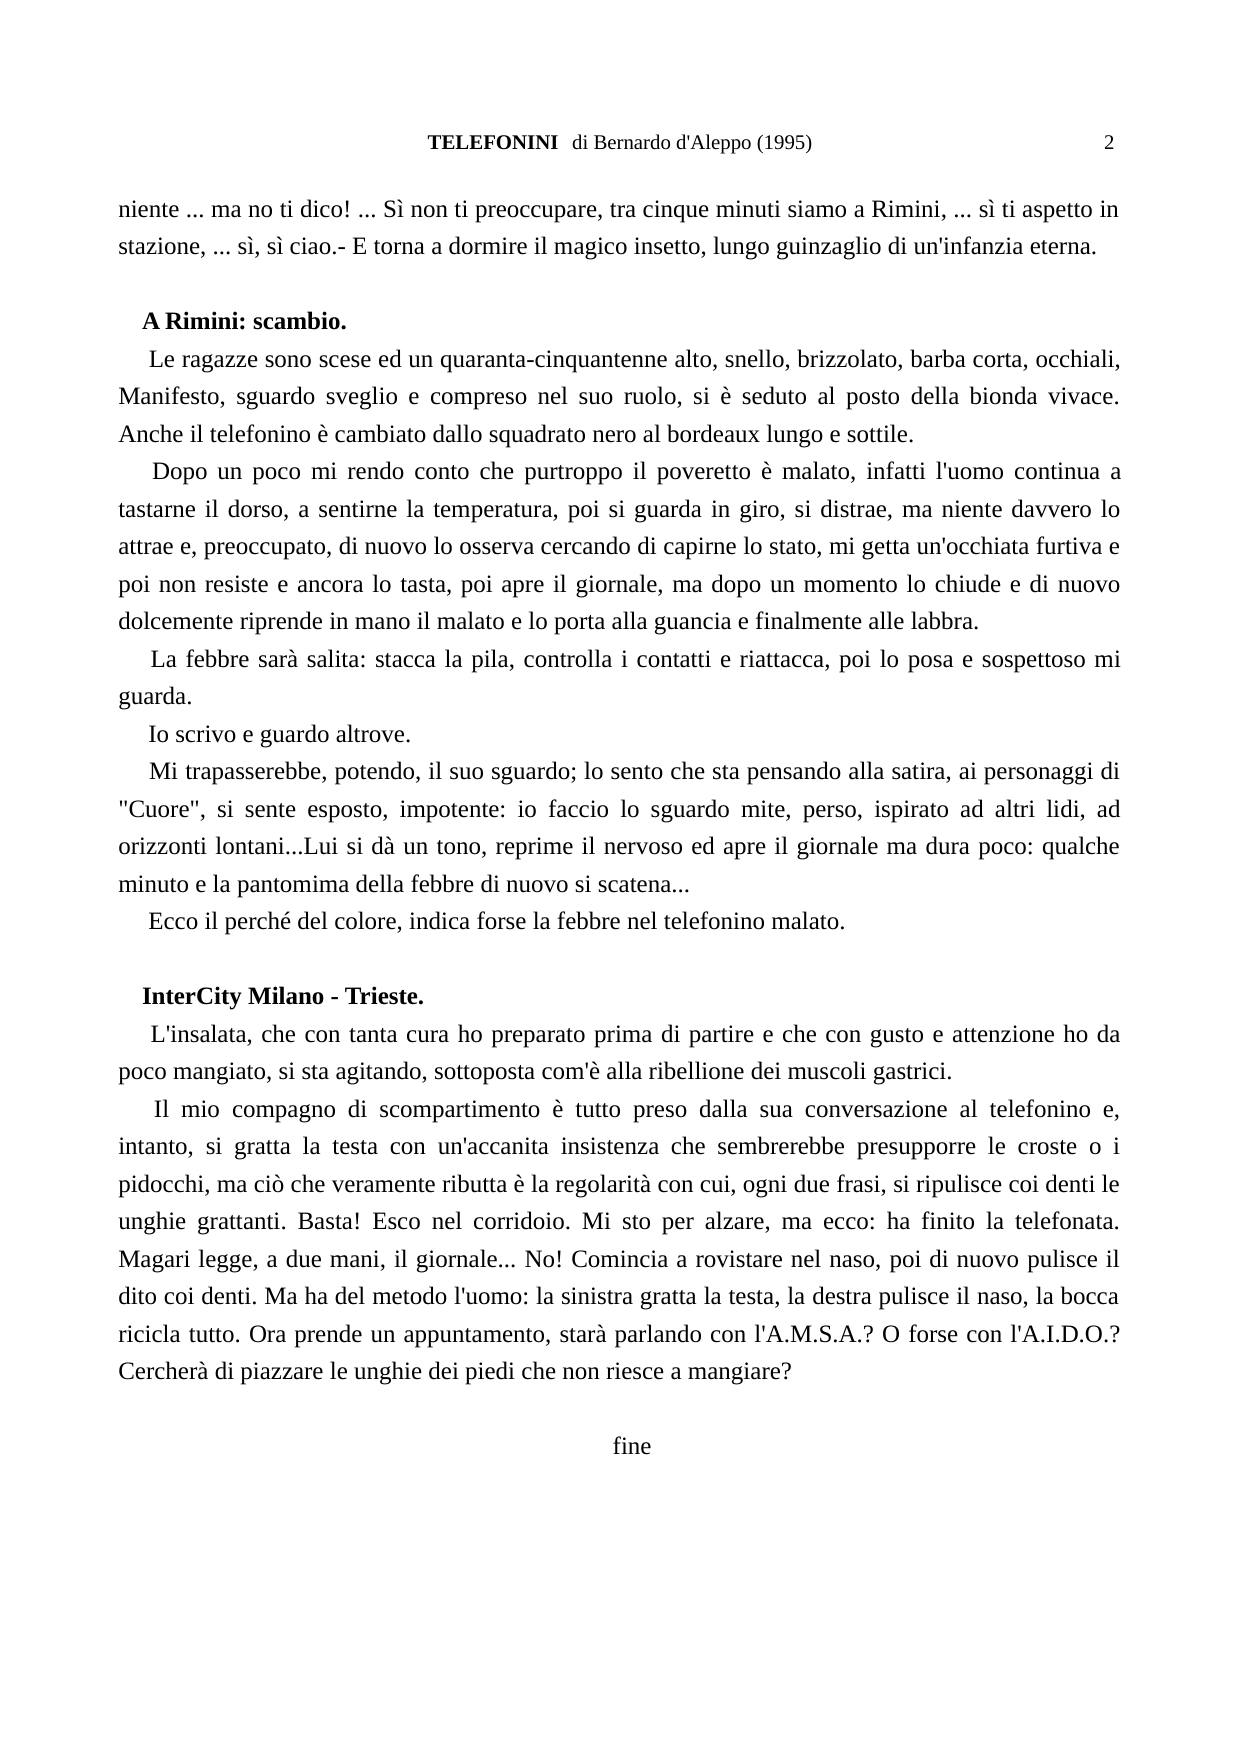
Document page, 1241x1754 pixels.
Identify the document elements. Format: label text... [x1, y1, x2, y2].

text Il mio compagno di scompartimento è tutto preso dalla sua conversazione al telefonino e, intanto, si gratta la testa con un'accanita insistenza che sembrerebbe presupporre le croste o i pidocchi, ma ciò che veramente ributta è la regolarità con cui, ogni due frasi, si ripulisce coi denti le unghie grattanti. Basta! Esco nel corridoio. Mi sto per alzare, ma ecco: ha finito la telefonata. Magari legge, a due mani, il giornale... No! Comincia a rovistare nel naso, poi di nuovo pulisce il dito coi denti. Ma ha del metodo l'uomo: la sinistra gratta la testa, la destra pulisce il naso, la bocca ricicla tutto. Ora prende un appuntamento, starà parlando con l'A.M.S.A.? O forse con l'A.I.D.O.? Cercherà di piazzare le unghie dei piedi che non riesce a mangiare? [118, 1085, 1122, 1385]
text Dopo un poco mi rendo conto che purtroppo il poveretto è malato, infatti l'uomo continua a tastarne il dorso, a sentirne la temperatura, poi si guarda in giro, si distrae, ma niente davvero lo attrae e, preoccupato, di nuovo lo osserva cercando di capirne lo stato, mi getta un'occhiata furtiva e poi non resiste e ancora lo tasta, poi apre il giornale, ma dopo un momento lo chiude e di nuovo dolcemente riprende in mano il malato e lo porta alla guancia e finalmente alle labbra. [118, 448, 1122, 635]
text A Rimini: scambio. [118, 298, 1122, 335]
text La febbre sarà salita: stacca la pila, controlla i contatti e riattacca, poi lo posa e sospettoso mi guarda. [118, 635, 1122, 710]
text Mi trapasserebbe, potendo, il suo sguardo; lo sento che sta pensando alla satira, ai personaggi di "Cuore", si sente esposto, impotente: io faccio lo sguardo mite, perso, ispirato ad altri lidi, ad orizzonti lontani...Lui si dà un tono, reprime il nervoso ed apre il giornale ma dura poco: qualche minuto e la pantomima della febbre di nuovo si scatena... [118, 748, 1122, 898]
text L'insalata, che con tanta cura ho preparato prima di partire e che con gusto e attenzione ho da poco mangiato, si sta agitando, sottoposta com'è alla ribellione dei muscoli gastrici. [118, 1010, 1122, 1085]
text fine [118, 1423, 1122, 1460]
text Le ragazze sono scese ed un quaranta-cinquantenne alto, snello, brizzolato, barba corta, occhiali, Manifesto, sguardo sveglio e compreso nel suo ruolo, si è seduto al posto della bionda vivace. Anche il telefonino è cambiato dallo squadrato nero al bordeaux lungo e sottile. [118, 335, 1122, 448]
text Ecco il perché del colore, indica forse la febbre nel telefonino malato. [118, 898, 1122, 935]
text Io scrivo e guardo altrove. [118, 710, 1122, 748]
text niente ... ma no ti dico! ... Sì non ti preoccupare, tra cinque minuti siamo a Rimini, ... sì ti aspetto in stazione, ... sì, sì ciao.- E torna a dormire il magico insetto, lungo guinzaglio di un'infanzia eterna. [118, 185, 1122, 260]
text InterCity Milano - Trieste. [118, 973, 1122, 1010]
